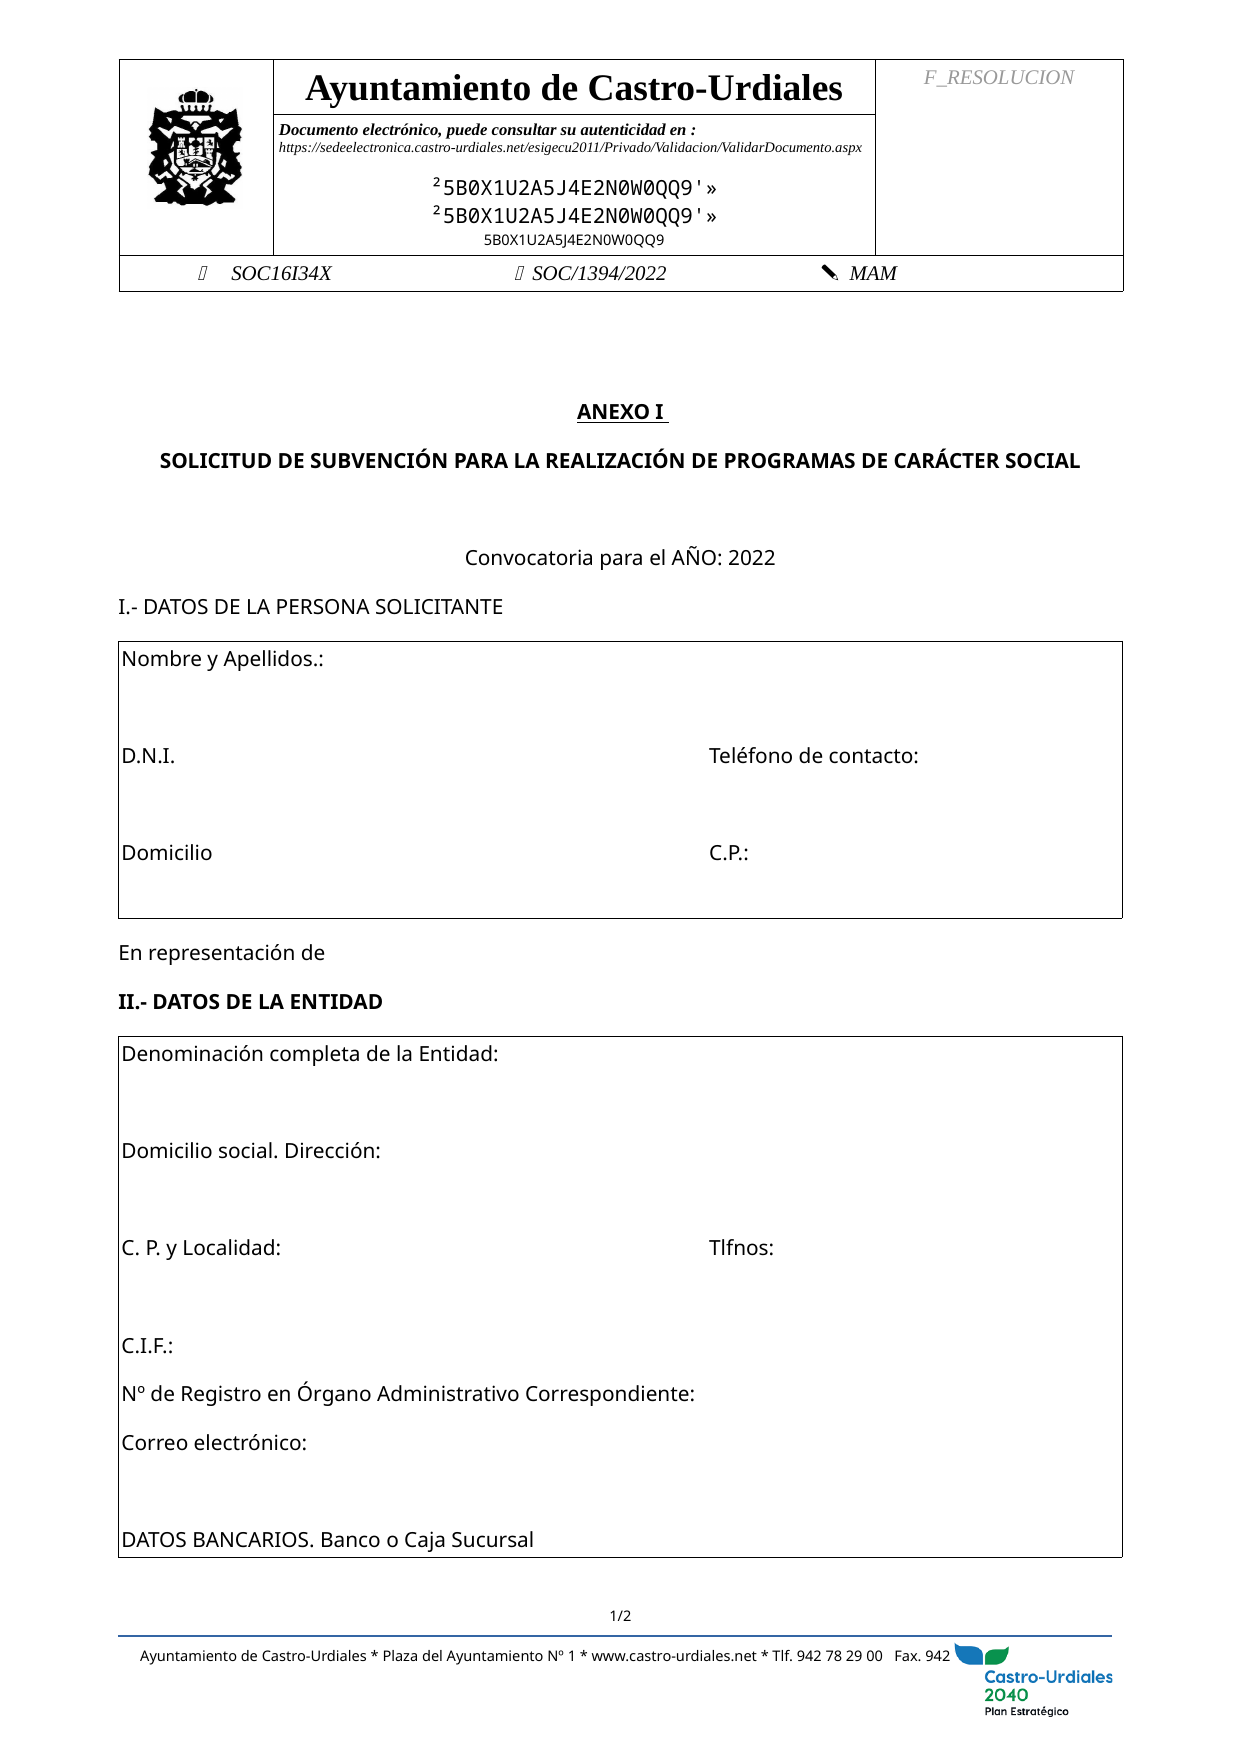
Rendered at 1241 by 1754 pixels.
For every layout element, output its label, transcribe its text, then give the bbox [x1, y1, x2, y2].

text ANEXO I [118, 397, 1122, 426]
text Nombre y Apellidos.: [119, 642, 1122, 672]
text Nº de Registro en Órgano Administrativo Correspondiente: [119, 1376, 1122, 1408]
text C. P. y Localidad: Tlfnos: [119, 1230, 1122, 1262]
text Convocatoria para el AÑO: 2022 [118, 543, 1122, 572]
text DATOS BANCARIOS. Banco o Caja Sucursal [119, 1522, 1122, 1557]
text En representación de [118, 938, 1122, 967]
picture [954, 1642, 1113, 1717]
text II.- DATOS DE LA ENTIDAD [118, 987, 1122, 1016]
text D.N.I. Teléfono de contacto: [119, 738, 1122, 769]
text Domicilio social. Dirección: [119, 1133, 1122, 1164]
text C.I.F.: [119, 1328, 1122, 1359]
text I.- DATOS DE LA PERSONA SOLICITANTE [118, 592, 1122, 620]
text SOLICITUD DE SUBVENCIÓN PARA LA REALIZACIÓN DE PROGRAMAS DE CARÁCTER SOCIAL [118, 446, 1122, 474]
text Denominación completa de la Entidad: [119, 1037, 1122, 1067]
picture [147, 87, 244, 209]
text Correo electrónico: [119, 1425, 1122, 1456]
text Domicilio C.P.: [119, 835, 1122, 867]
